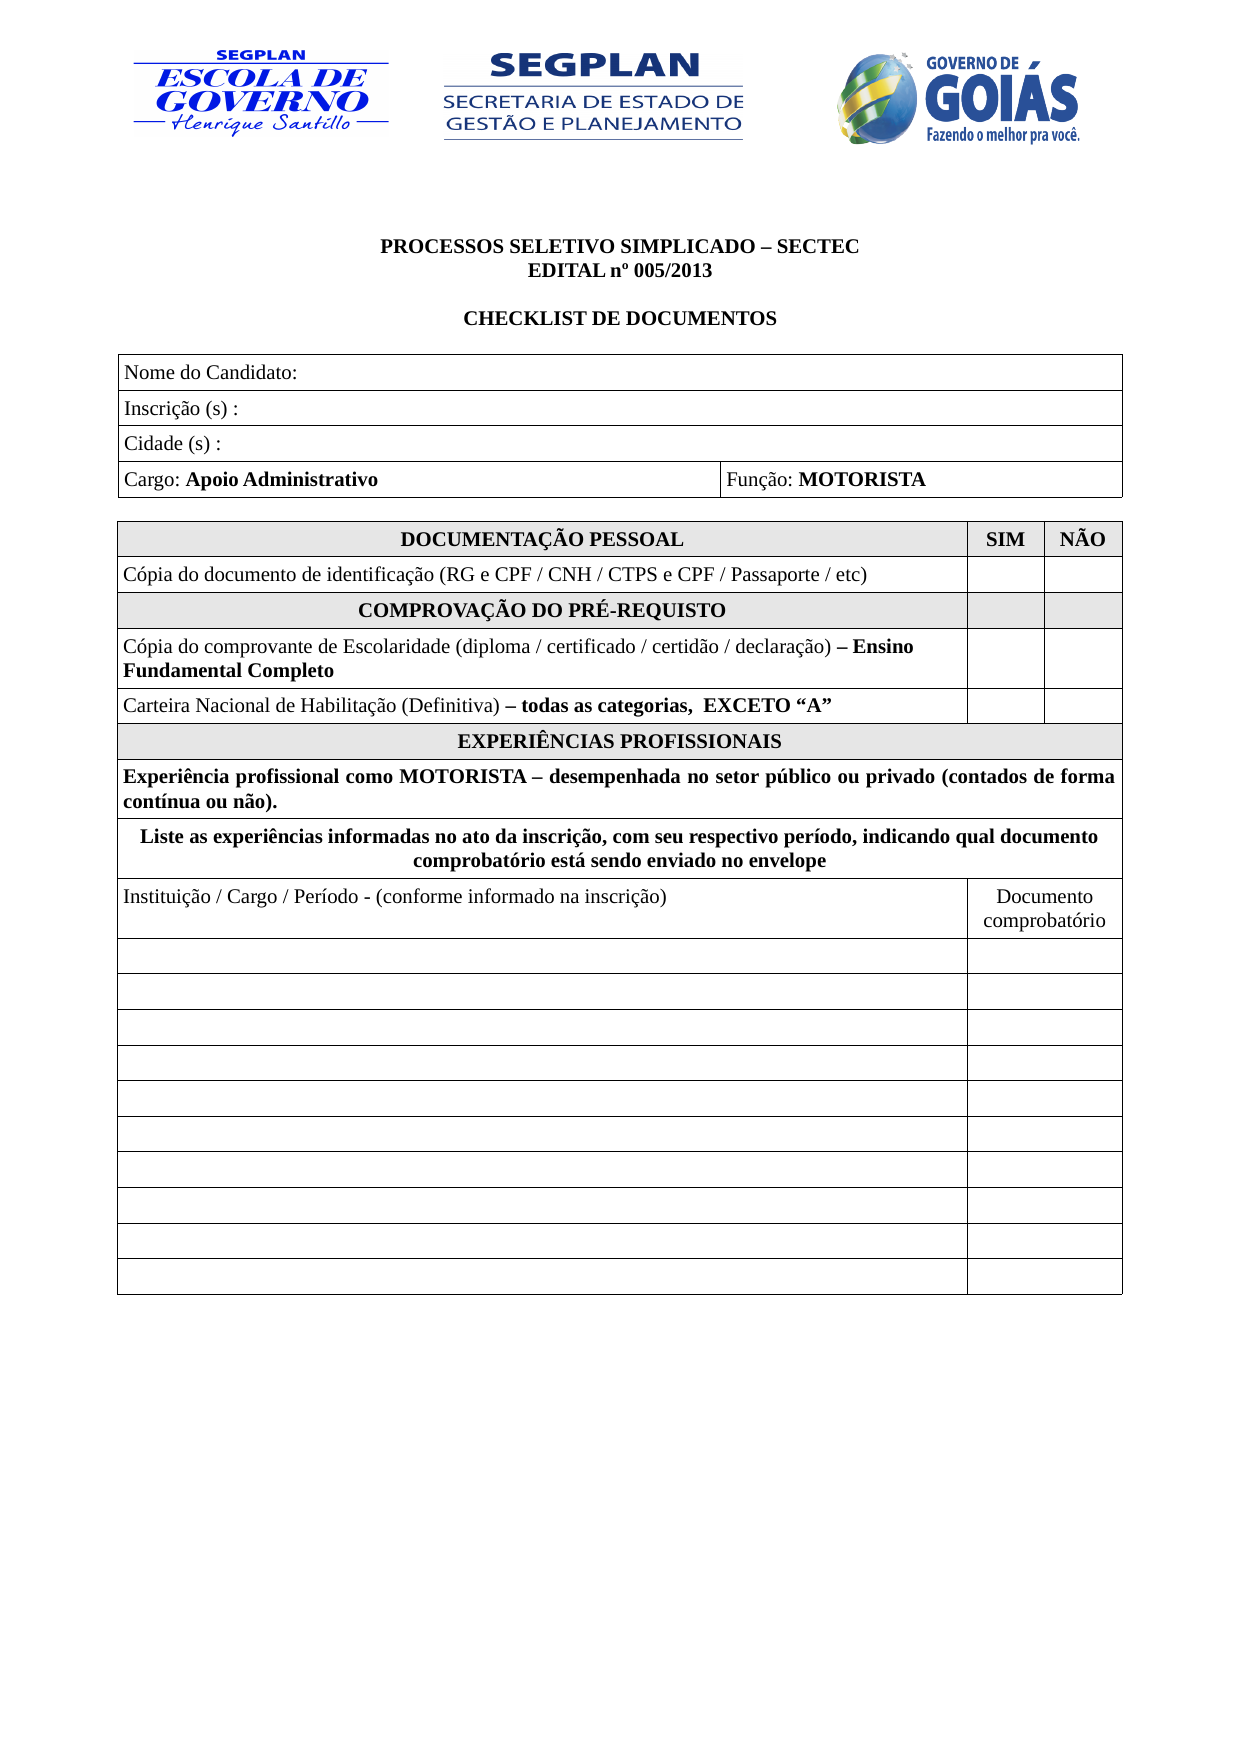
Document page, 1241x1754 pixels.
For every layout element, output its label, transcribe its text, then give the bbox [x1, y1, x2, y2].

table_cell Inscrição (s) : [119, 391, 1122, 425]
table_cell [968, 593, 1044, 628]
table_cell [118, 1046, 967, 1080]
table_cell [968, 1259, 1122, 1294]
table_header DOCUMENTAÇÃO PESSOAL [118, 522, 967, 556]
table_cell Liste as experiências informadas no ato da inscrição, com seu respectivo período, indicando qual documento comprobatório está sendo enviado no envelope [118, 819, 1122, 878]
table_cell Documento comprobatório [968, 879, 1122, 938]
text PROCESSOS SELETIVO SIMPLICADO – SECTEC [118, 234, 1122, 258]
table_cell [118, 939, 967, 973]
table_cell COMPROVAÇÃO DO PRÉ-REQUISTO [118, 593, 967, 628]
table_cell [968, 689, 1044, 723]
table_header NÃO [1045, 522, 1122, 556]
table_cell [118, 1224, 967, 1258]
table_cell [968, 1152, 1122, 1187]
picture [443, 53, 744, 140]
table_cell [1045, 629, 1122, 687]
table_cell [968, 629, 1044, 687]
table_cell Cargo: Apoio Administrativo [119, 462, 720, 497]
table_cell Experiência profissional como MOTORISTA – desempenhada no setor público ou privado (contados de forma contínua ou não). [118, 760, 1122, 818]
table_cell [1045, 689, 1122, 723]
table_header Nome do Candidato: [119, 355, 1122, 390]
table_cell Instituição / Cargo / Período - (conforme informado na inscrição) [118, 879, 967, 938]
table_cell [968, 974, 1122, 1009]
table_cell [968, 1081, 1122, 1116]
table_cell [118, 1188, 967, 1223]
picture [133, 50, 389, 137]
table_cell [968, 1117, 1122, 1151]
table_cell [118, 974, 967, 1009]
table_cell [1045, 557, 1122, 592]
table_cell [968, 1010, 1122, 1044]
table_cell Função: MOTORISTA [721, 462, 1122, 497]
table_cell Cópia do comprovante de Escolaridade (diploma / certificado / certidão / declaração) – Ensino Fundamental Completo [118, 629, 967, 687]
table_cell [118, 1117, 967, 1151]
table_cell [118, 1259, 967, 1294]
table_cell [968, 1046, 1122, 1080]
table_cell Cópia do documento de identificação (RG e CPF / CNH / CTPS e CPF / Passaporte / etc) [118, 557, 967, 592]
table_cell [1045, 593, 1122, 628]
table_cell [968, 557, 1044, 592]
text EDITAL nº 005/2013 [118, 258, 1122, 282]
table_header SIM [968, 522, 1044, 556]
table_cell Cidade (s) : [119, 426, 1122, 461]
picture [836, 50, 1080, 146]
table_cell [118, 1010, 967, 1044]
table_cell [968, 1224, 1122, 1258]
table_cell [968, 939, 1122, 973]
text CHECKLIST DE DOCUMENTOS [118, 306, 1122, 330]
table_cell [118, 1081, 967, 1116]
table_cell [118, 1152, 967, 1187]
table_cell Carteira Nacional de Habilitação (Definitiva) – todas as categorias, EXCETO “A” [118, 689, 967, 723]
table_cell EXPERIÊNCIAS PROFISSIONAIS [118, 724, 1122, 759]
table_cell [968, 1188, 1122, 1223]
